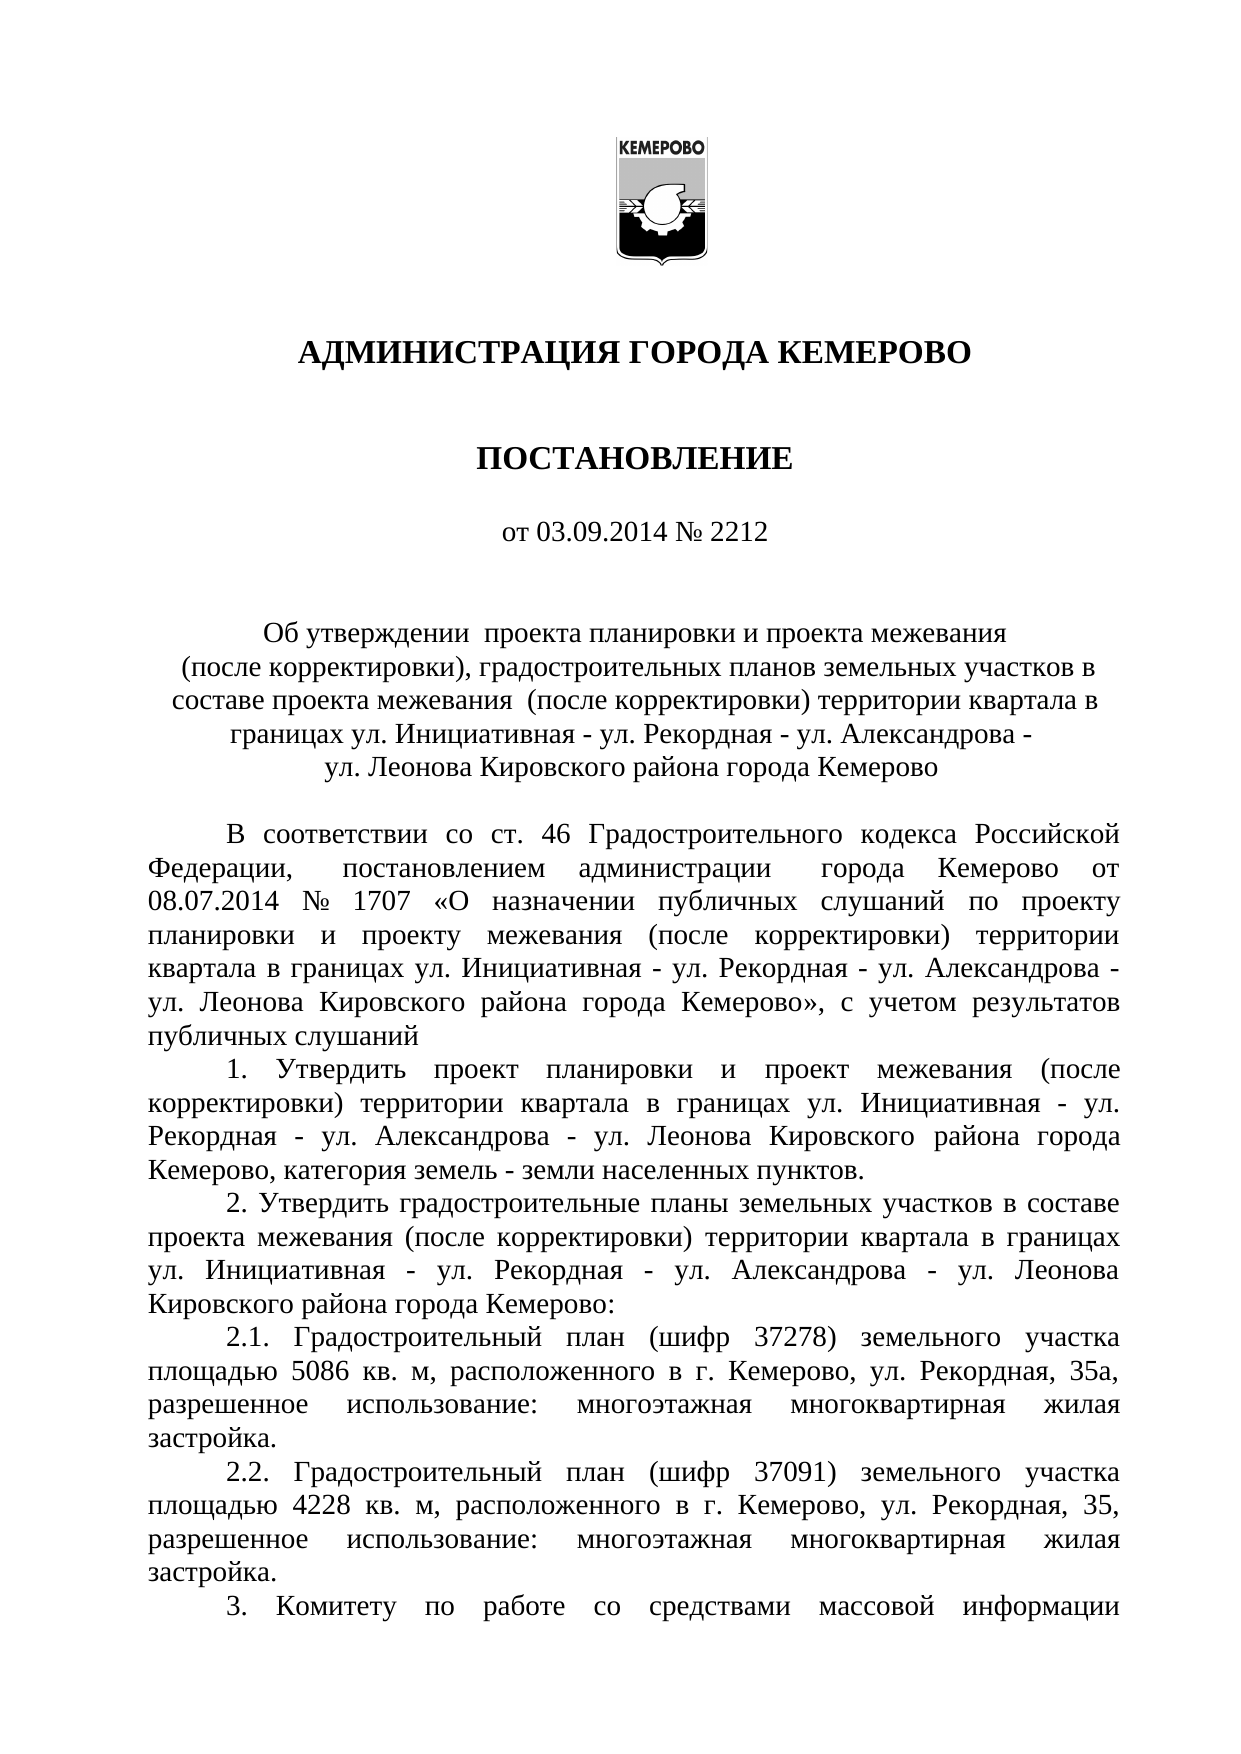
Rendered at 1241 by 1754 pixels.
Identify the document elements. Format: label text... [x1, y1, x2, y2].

text ПОСТАНОВЛЕНИЕ [148, 438, 1122, 476]
text В соответствии со ст. 46 Градостроительного кодекса Российской Федерации, постановлением администрации города Кемерово от 08.07.2014 № 1707 «О назначении публичных слушаний по проекту планировки и проекту межевания (после корректировки) территории квартала в границах ул. Инициативная - ул. Рекордная - ул. Александрова - ул. Леонова Кировского района города Кемерово», с учетом результатов публичных слушаний [148, 816, 1121, 1051]
text 2.1. Градостроительный план (шифр 37278) земельного участка площадью 5086 кв. м, расположенного в г. Кемерово, ул. Рекордная, 35а, разрешенное использование: многоэтажная многоквартирная жилая застройка. [148, 1319, 1121, 1454]
text (после корректировки), градостроительных планов земельных участков в составе проекта межевания (после корректировки) территории квартала в границах ул. Инициативная - ул. Рекордная - ул. Александрова - [148, 649, 1122, 749]
text 2. Утвердить градостроительные планы земельных участков в составе проекта межевания (после корректировки) территории квартала в границах ул. Инициативная - ул. Рекордная - ул. Александрова - ул. Леонова Кировского района города Кемерово: [148, 1185, 1121, 1319]
text от 03.09.2014 № 2212 [148, 514, 1122, 548]
text 3. Комитету по работе со средствами массовой информации [148, 1588, 1121, 1621]
text 1. Утвердить проект планировки и проект межевания (после корректировки) территории квартала в границах ул. Инициативная - ул. Рекордная - ул. Александрова - ул. Леонова Кировского района города Кемерово, категория земель - земли населенных пунктов. [148, 1051, 1121, 1185]
text ул. Леонова Кировского района города Кемерово [148, 749, 1122, 783]
text АДМИНИСТРАЦИЯ ГОРОДА КЕМЕРОВО [148, 332, 1122, 371]
picture [616, 137, 708, 266]
text Об утверждении проекта планировки и проекта межевания [148, 615, 1122, 649]
text 2.2. Градостроительный план (шифр 37091) земельного участка площадью 4228 кв. м, расположенного в г. Кемерово, ул. Рекордная, 35, разрешенное использование: многоэтажная многоквартирная жилая застройка. [148, 1454, 1121, 1588]
